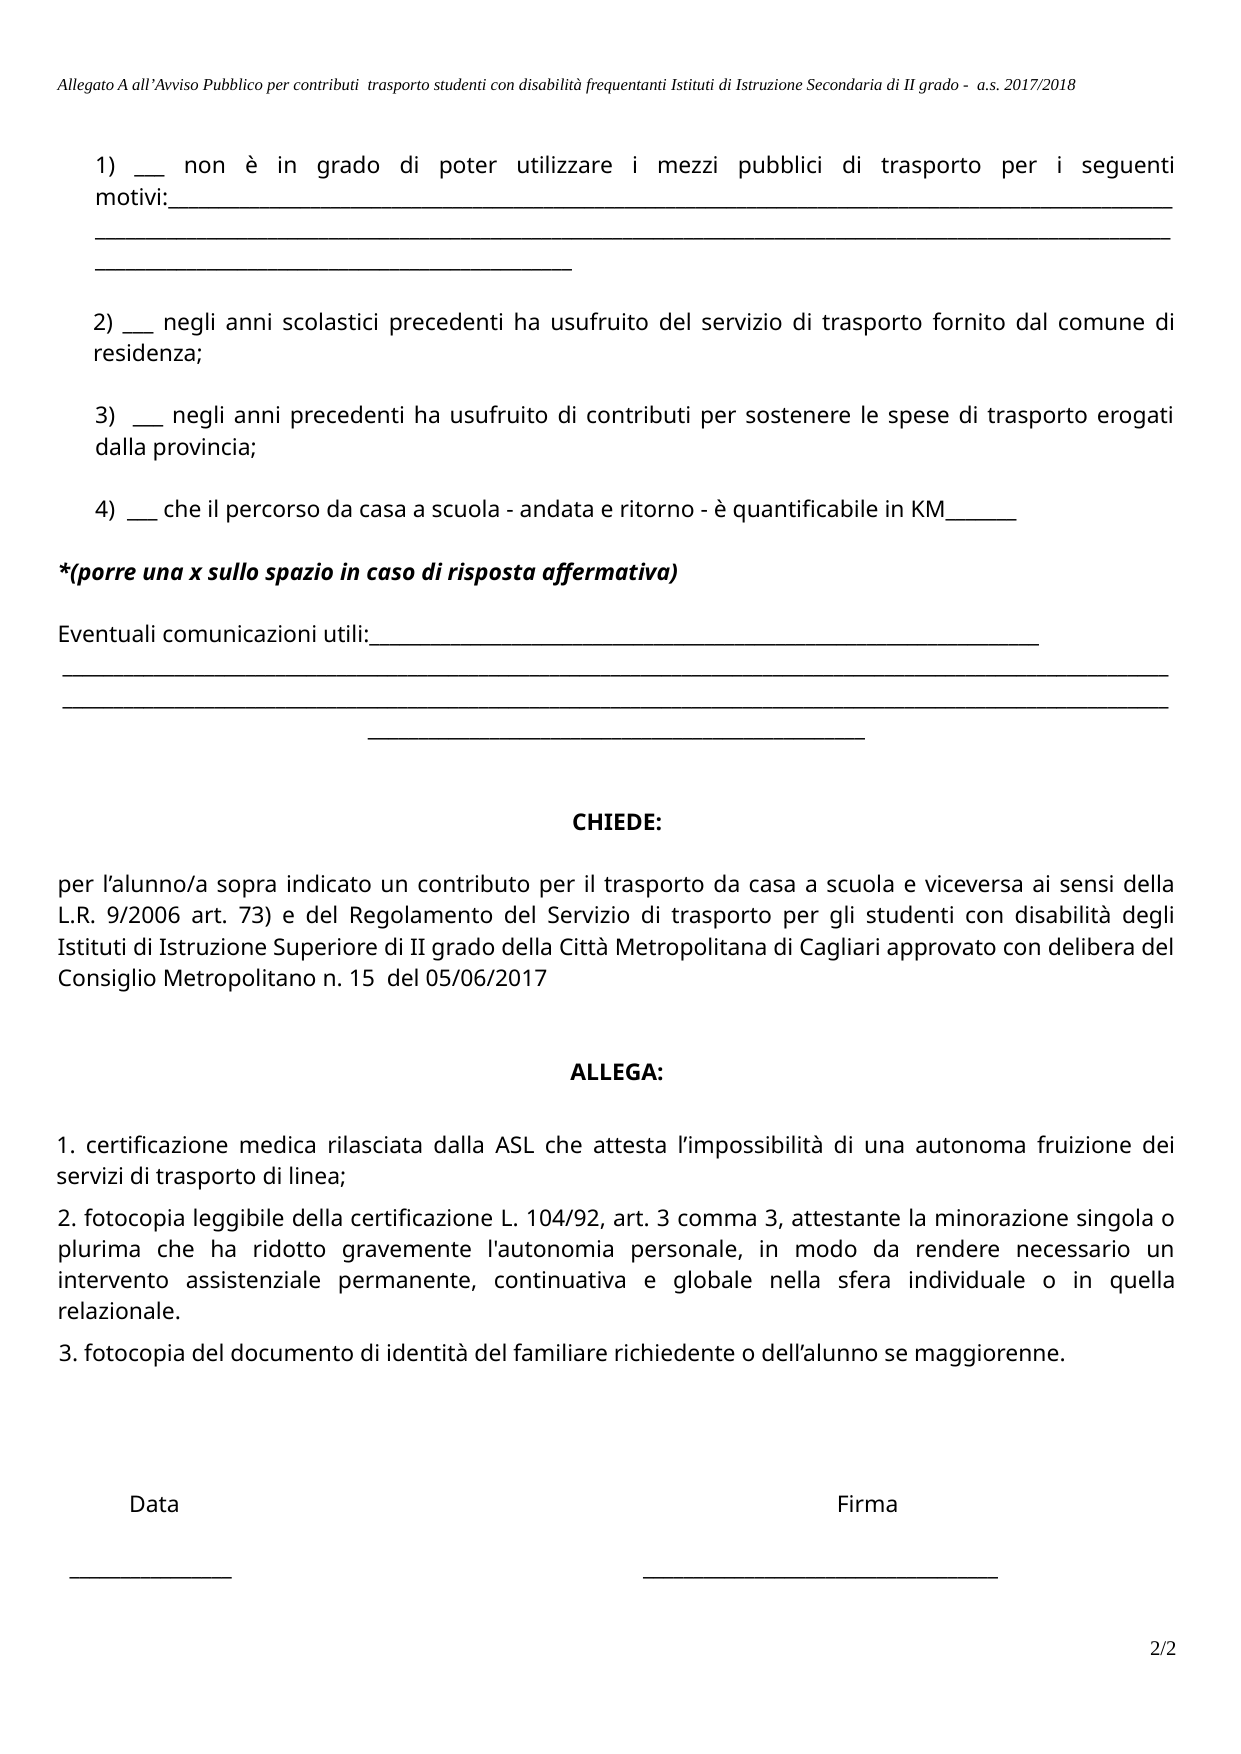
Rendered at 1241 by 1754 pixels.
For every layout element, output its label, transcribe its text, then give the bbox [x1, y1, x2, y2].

text 2. fotocopia leggibile della certificazione L. 104/92, art. 3 comma 3, attestante la minorazione singola o plurima che ha ridotto gravemente l'autonomia personale, in modo da rendere necessario un intervento assistenziale permanente, continuativa e globale nella sfera individuale o in quella relazionale. [57, 1201, 1176, 1326]
text 3. fotocopia del documento di identità del familiare richiedente o dell’alunno se maggiorenne. [59, 1337, 1176, 1368]
text *(porre una x sullo spazio in caso di risposta affermativa) [57, 556, 1176, 587]
text ALLEGA: [57, 1056, 1176, 1087]
text ___________________________________________________________________________________________________________________________________________________________________________________________________________________________________________________________________________ [57, 649, 1176, 743]
text 1. certificazione medica rilasciata dalla ASL che attesta l’impossibilità di una autonoma fruizione dei servizi di trasporto di linea; [56, 1128, 1176, 1191]
text Eventuali comunicazioni utili:__________________________________________________________________ [57, 618, 1176, 649]
text 3) ___ negli anni precedenti ha usufruito di contributi per sostenere le spese di trasporto erogati dalla provincia; [95, 399, 1176, 462]
text CHIEDE: [57, 806, 1176, 837]
text 4) ___ che il percorso da casa a scuola - andata e ritorno - è quantificabile in KM_______ [95, 493, 1176, 524]
text Data Firma [57, 1488, 1176, 1519]
text per l’alunno/a sopra indicato un contributo per il trasporto da casa a scuola e viceversa ai sensi della L.R. 9/2006 art. 73) e del Regolamento del Servizio di trasporto per gli studenti con disabilità degli Istituti di Istruzione Superiore di II grado della Città Metropolitana di Cagliari approvato con delibera del Consiglio Metropolitano n. 15 del 05/06/2017 [57, 868, 1176, 993]
text 1) ___ non è in grado di poter utilizzare i mezzi pubblici di trasporto per i seguenti motivi:____________________________________________________________________________________________________________________________________________________________________________________________________________________________________________________________ [95, 149, 1176, 274]
text 2) ___ negli anni scolastici precedenti ha usufruito del servizio di trasporto fornito dal comune di residenza; [93, 306, 1176, 368]
text ________________ ___________________________________ [57, 1551, 1176, 1582]
